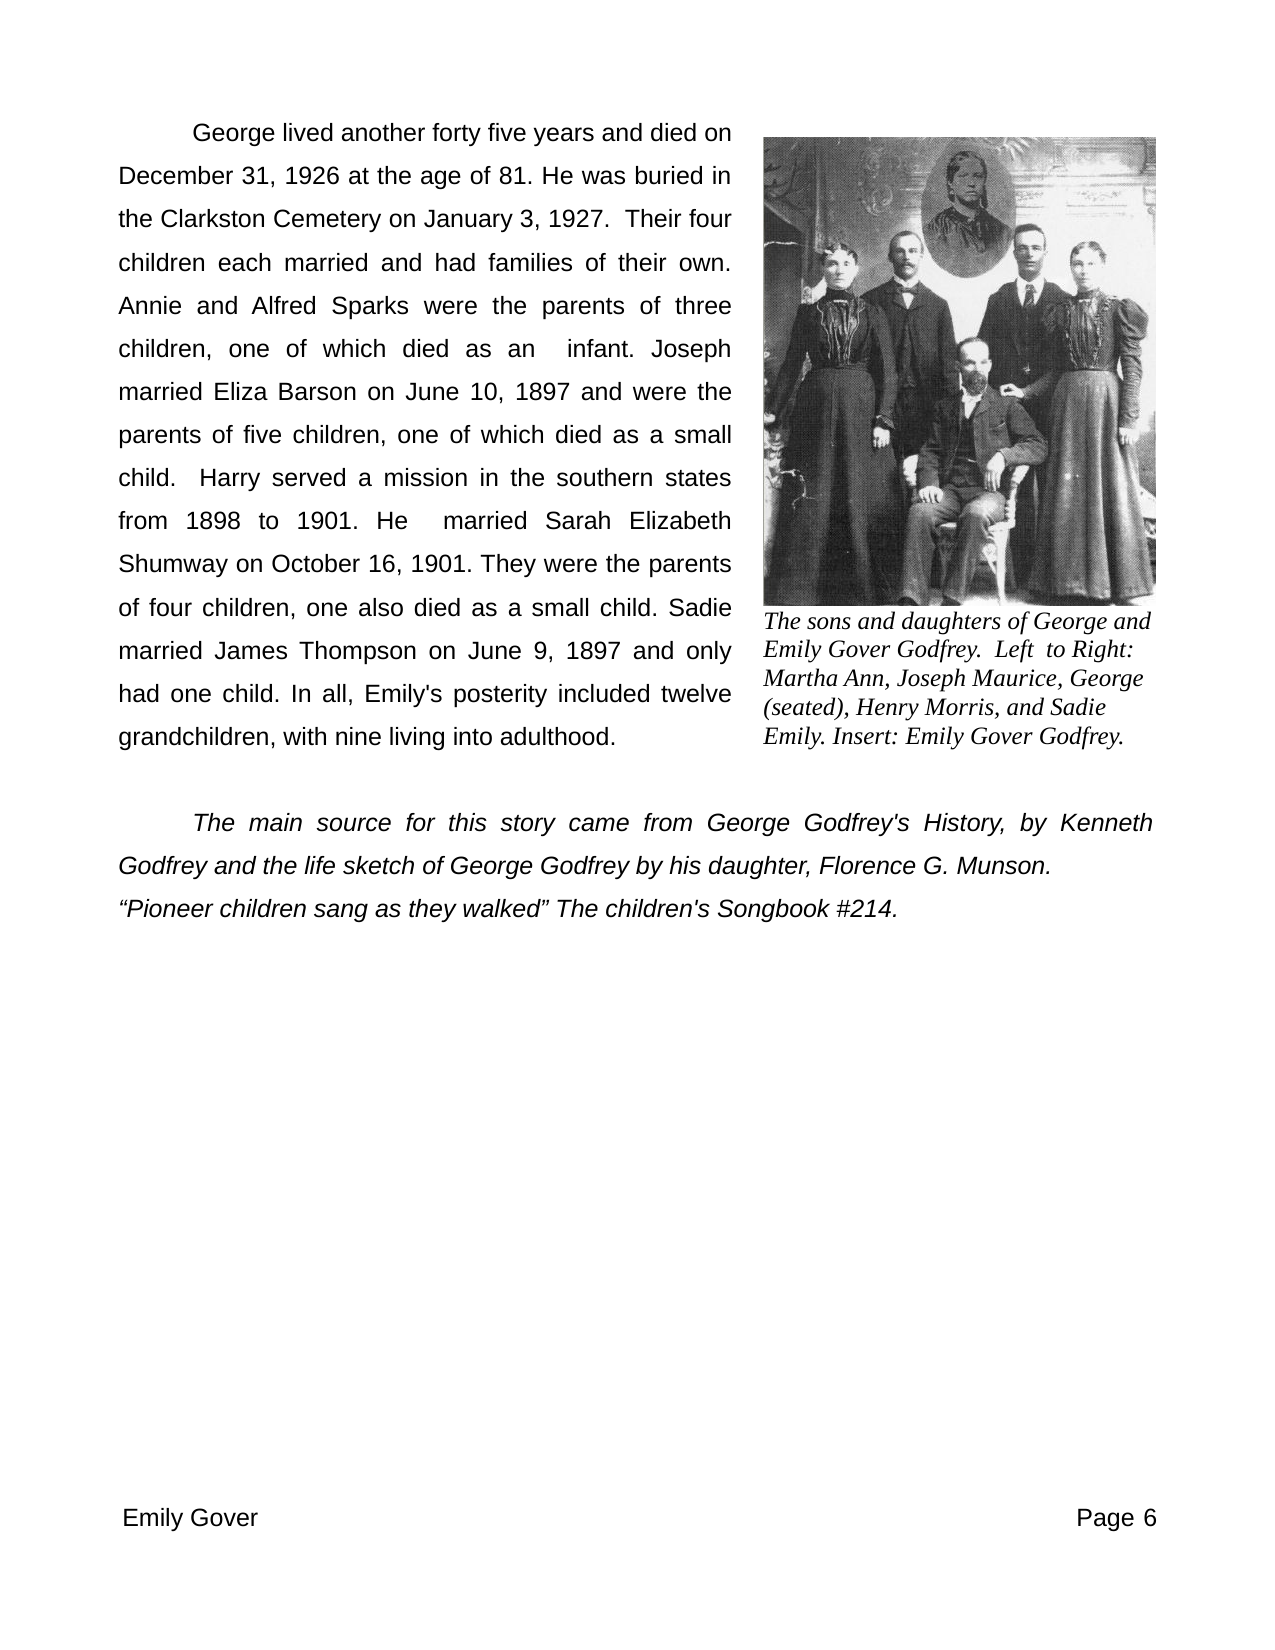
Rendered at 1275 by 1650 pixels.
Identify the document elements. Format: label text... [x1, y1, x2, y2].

text “Pioneer children sang as they walked” The children's Songbook #214. [118, 894, 1157, 923]
picture [763, 137, 1156, 606]
text George lived another forty five years and died on December 31, 1926 at the age of 81. He was buried in the Clarkston Cemetery on January 3, 1927. Their four children each married and had families of their own. Annie and Alfred Sparks were the parents of three children, one of which died as an infant. Joseph married Eliza Barson on June 10, 1897 and were the parents of five children, one of which died as a small child. Harry served a mission in the southern states from 1898 to 1901. He married Sarah Elizabeth Shumway on October 16, 1901. They were the parents of four children, one also died as a small child. Sadie married James Thompson on June 9, 1897 and only had one child. In all, Emily's posterity included twelve grandchildren, with nine living into adulthood. [118, 118, 1157, 751]
text The sons and daughters of George and Emily Gover Godfrey. Left to Right: Martha Ann, Joseph Maurice, George (seated), Henry Morris, and Sadie Emily. Insert: Emily Gover Godfrey. [763, 606, 1156, 749]
text The main source for this story came from George Godfrey's History, by Kenneth Godfrey and the life sketch of George Godfrey by his daughter, Florence G. Munson. [118, 808, 1157, 880]
